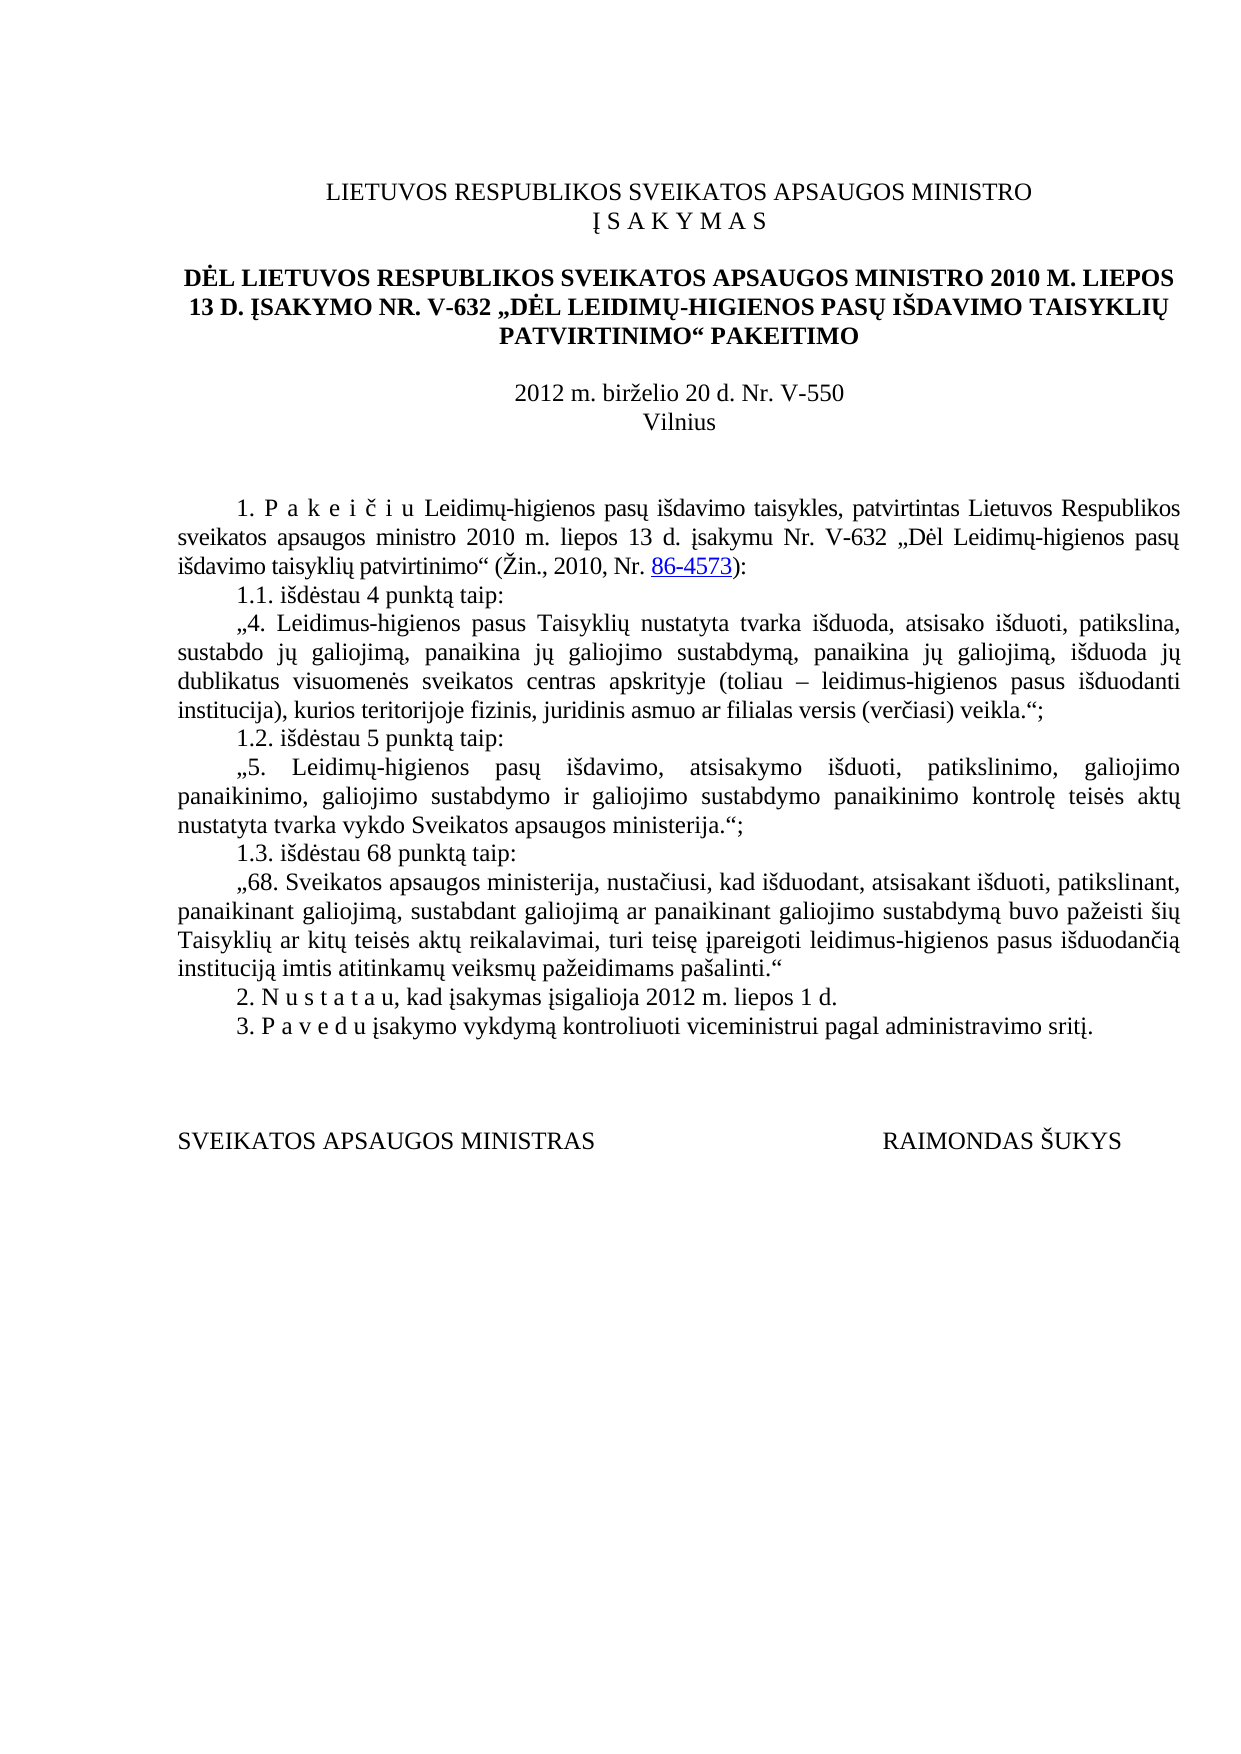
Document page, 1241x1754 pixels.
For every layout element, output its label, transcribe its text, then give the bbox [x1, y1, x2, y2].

text „68. Sveikatos apsaugos ministerija, nustačiusi, kad išduodant, atsisakant išduoti, patikslinant, panaikinant galiojimą, sustabdant galiojimą ar panaikinant galiojimo sustabdymą buvo pažeisti šių Taisyklių ar kitų teisės aktų reikalavimai, turi teisę įpareigoti leidimus-higienos pasus išduodančią instituciją imtis atitinkamų veiksmų pažeidimams pašalinti.“ [177, 867, 1181, 982]
text DĖL lietuvos respublikos sveikatos apsaugos ministro 2010 m. liepos 13 d. įsakymo Nr. V-632 „dėl leidimų-higienos pasų išdavimo taisyklių patvirtinimo“ Pakeitimo [177, 263, 1181, 350]
text Vilnius [177, 407, 1181, 436]
text LIETUVOS RESPUBLIKOS SVEIKATOS APSAUGOS MINISTRO [177, 177, 1181, 206]
text Į S A K Y M A S [177, 206, 1181, 235]
text 2012 m. birželio 20 d. Nr. V-550 [177, 378, 1181, 407]
text 1.3. išdėstau 68 punktą taip: [177, 838, 1181, 867]
text 1.2. išdėstau 5 punktą taip: [177, 723, 1181, 752]
text 1.1. išdėstau 4 punktą taip: [177, 580, 1181, 608]
text „5. Leidimų-higienos pasų išdavimo, atsisakymo išduoti, patikslinimo, galiojimo panaikinimo, galiojimo sustabdymo ir galiojimo sustabdymo panaikinimo kontrolę teisės aktų nustatyta tvarka vykdo Sveikatos apsaugos ministerija.“; [177, 752, 1181, 838]
text 2. N u s t a t a u, kad įsakymas įsigalioja 2012 m. liepos 1 d. [177, 982, 1181, 1011]
text 3. P a v e d u įsakymo vykdymą kontroliuoti viceministrui pagal administravimo sritį. [177, 1011, 1181, 1040]
text SVEIKATOS APSAUGOS MINISTRAS RAIMONDAS ŠUKYS [177, 1126, 1181, 1155]
text „4. Leidimus-higienos pasus Taisyklių nustatyta tvarka išduoda, atsisako išduoti, patikslina, sustabdo jų galiojimą, panaikina jų galiojimo sustabdymą, panaikina jų galiojimą, išduoda jų dublikatus visuomenės sveikatos centras apskrityje (toliau – leidimus-higienos pasus išduodanti institucija), kurios teritorijoje fizinis, juridinis asmuo ar filialas versis (verčiasi) veikla.“; [177, 608, 1181, 723]
text 1. P a k e i č i u Leidimų-higienos pasų išdavimo taisykles, patvirtintas Lietuvos Respublikos sveikatos apsaugos ministro 2010 m. liepos 13 d. įsakymu Nr. V-632 „Dėl Leidimų-higienos pasų išdavimo taisyklių patvirtinimo“ (Žin., 2010, Nr. 86-4573): [177, 493, 1181, 580]
